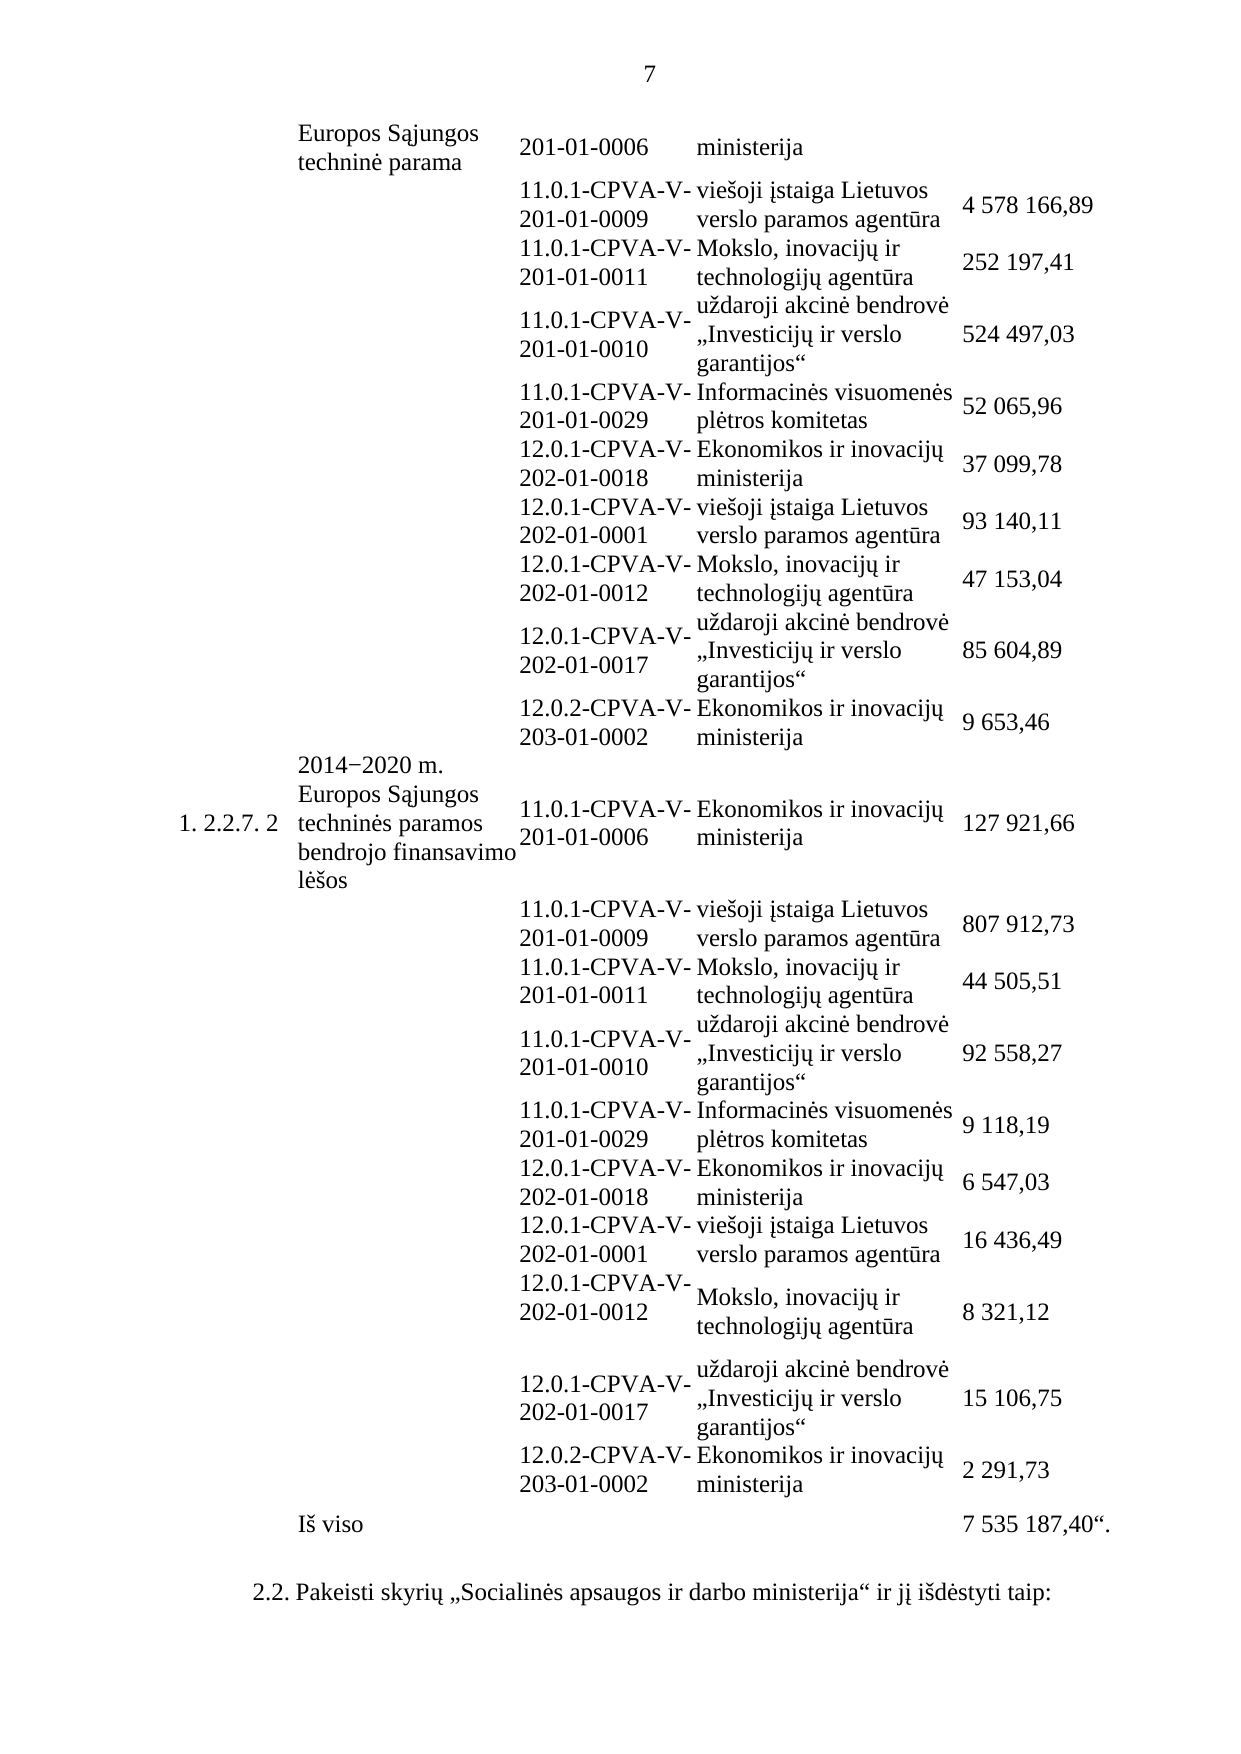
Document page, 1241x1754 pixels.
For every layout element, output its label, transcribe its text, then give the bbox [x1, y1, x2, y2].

table_cell [177, 607, 296, 693]
table_cell 9 118,19 [961, 1096, 1153, 1153]
table_cell 12.0.1-CPVA-V-202-01-0017 [518, 1354, 695, 1441]
table_cell 12.0.1-CPVA-V-202-01-0018 [518, 434, 695, 492]
table_cell 127 921,66 [961, 751, 1153, 894]
table_cell [296, 1354, 518, 1441]
table_cell 12.0.1-CPVA-V-202-01-0018 [518, 1153, 695, 1211]
table_cell 2014−2020 m. Europos Sąjungos techninės paramos bendrojo finansavimo lėšos [296, 751, 518, 894]
table_cell 11.0.1-CPVA-V-201-01-0011 [518, 952, 695, 1009]
table_cell Mokslo, inovacijų ir technologijų agentūra [695, 233, 961, 291]
table_cell 93 140,11 [961, 492, 1153, 549]
table_cell [177, 952, 296, 1009]
table_cell 9 653,46 [961, 693, 1153, 751]
table_cell [296, 1268, 518, 1354]
table_cell 524 497,03 [961, 291, 1153, 377]
table_cell viešoji įstaiga Lietuvos verslo paramos agentūra [695, 492, 961, 549]
table_cell [296, 1096, 518, 1153]
table_cell 47 153,04 [961, 549, 1153, 607]
table_cell [177, 1009, 296, 1096]
table_cell 201-01-0006 [518, 118, 695, 176]
table_cell [296, 894, 518, 952]
table_cell 6 547,03 [961, 1153, 1153, 1211]
text 2.2. Pakeisti skyrių „Socialinės apsaugos ir darbo ministerija“ ir jį išdėstyti taip: [177, 1577, 1122, 1606]
table_cell Ekonomikos ir inovacijų ministerija [695, 751, 961, 894]
table_cell viešoji įstaiga Lietuvos verslo paramos agentūra [695, 894, 961, 952]
table_cell [296, 492, 518, 549]
table_cell [177, 176, 296, 233]
table_cell 12.0.1-CPVA-V-202-01-0001 [518, 1211, 695, 1268]
table_cell Iš viso [296, 1498, 518, 1549]
table_cell [296, 1211, 518, 1268]
table_cell Ekonomikos ir inovacijų ministerija [695, 434, 961, 492]
table_cell [177, 549, 296, 607]
table_cell Ekonomikos ir inovacijų ministerija [695, 1441, 961, 1498]
table_cell 11.0.1-CPVA-V-201-01-0009 [518, 176, 695, 233]
table_cell Mokslo, inovacijų ir technologijų agentūra [695, 549, 961, 607]
table_cell [518, 1498, 695, 1549]
table_cell Europos Sąjungos techninė parama [296, 118, 518, 176]
table_cell [296, 434, 518, 492]
table_cell 11.0.1-CPVA-V-201-01-0010 [518, 291, 695, 377]
table_cell [695, 1498, 961, 1549]
table_cell 12.0.1-CPVA-V-202-01-0012 [518, 1268, 695, 1354]
table_cell 11.0.1-CPVA-V-201-01-0009 [518, 894, 695, 952]
table_cell 11.0.1-CPVA-V-201-01-0006 [518, 751, 695, 894]
table_cell 16 436,49 [961, 1211, 1153, 1268]
table_cell [296, 291, 518, 377]
table_cell 12.0.2-CPVA-V-203-01-0002 [518, 693, 695, 751]
table_cell 15 106,75 [961, 1354, 1153, 1441]
table_cell 2 291,73 [961, 1441, 1153, 1498]
table_cell Informacinės visuomenės plėtros komitetas [695, 377, 961, 434]
table_cell [177, 1268, 296, 1354]
table_cell Ekonomikos ir inovacijų ministerija [695, 1153, 961, 1211]
table_cell 11.0.1-CPVA-V-201-01-0011 [518, 233, 695, 291]
table_cell [296, 176, 518, 233]
table_cell 11.0.1-CPVA-V-201-01-0029 [518, 377, 695, 434]
table_cell [177, 1498, 296, 1549]
table_cell 44 505,51 [961, 952, 1153, 1009]
table_cell [961, 118, 1153, 176]
table_cell viešoji įstaiga Lietuvos verslo paramos agentūra [695, 1211, 961, 1268]
table_cell [177, 492, 296, 549]
table_cell [296, 377, 518, 434]
table_cell [296, 233, 518, 291]
table_cell uždaroji akcinė bendrovė „Investicijų ir verslo garantijos“ [695, 1009, 961, 1096]
table_cell 37 099,78 [961, 434, 1153, 492]
table_cell [177, 693, 296, 751]
table_cell Informacinės visuomenės plėtros komitetas [695, 1096, 961, 1153]
table_cell uždaroji akcinė bendrovė „Investicijų ir verslo garantijos“ [695, 1354, 961, 1441]
table_cell 12.0.1-CPVA-V-202-01-0017 [518, 607, 695, 693]
table_cell 8 321,12 [961, 1268, 1153, 1354]
table_cell [177, 1096, 296, 1153]
table_cell [296, 1153, 518, 1211]
table_cell Mokslo, inovacijų ir technologijų agentūra [695, 952, 961, 1009]
table_cell [177, 1354, 296, 1441]
table_cell 92 558,27 [961, 1009, 1153, 1096]
table_cell 11.0.1-CPVA-V-201-01-0029 [518, 1096, 695, 1153]
table_cell [177, 1211, 296, 1268]
table_cell 11.0.1-CPVA-V-201-01-0010 [518, 1009, 695, 1096]
table_cell [296, 1009, 518, 1096]
table_cell uždaroji akcinė bendrovė „Investicijų ir verslo garantijos“ [695, 607, 961, 693]
table_cell 252 197,41 [961, 233, 1153, 291]
table_cell [177, 233, 296, 291]
table_cell [177, 291, 296, 377]
table_cell [177, 894, 296, 952]
table_cell [296, 1441, 518, 1498]
table_cell 12.0.1-CPVA-V-202-01-0001 [518, 492, 695, 549]
table_cell Mokslo, inovacijų ir technologijų agentūra [695, 1268, 961, 1354]
table_cell Ekonomikos ir inovacijų ministerija [695, 693, 961, 751]
table_cell [296, 693, 518, 751]
table_cell [177, 1441, 296, 1498]
table_cell [296, 549, 518, 607]
table_cell 1. 2.2.7. 2 [177, 751, 296, 894]
table_cell ministerija [695, 118, 961, 176]
table_cell 807 912,73 [961, 894, 1153, 952]
table_cell [177, 434, 296, 492]
table_cell 7 535 187,40“. [961, 1498, 1153, 1549]
table_cell [177, 118, 296, 176]
table_cell [177, 377, 296, 434]
table_cell 4 578 166,89 [961, 176, 1153, 233]
table_cell 85 604,89 [961, 607, 1153, 693]
table_cell 12.0.1-CPVA-V-202-01-0012 [518, 549, 695, 607]
table_cell [177, 1153, 296, 1211]
table_cell [296, 607, 518, 693]
table_cell [296, 952, 518, 1009]
table_cell 52 065,96 [961, 377, 1153, 434]
table_cell uždaroji akcinė bendrovė „Investicijų ir verslo garantijos“ [695, 291, 961, 377]
table_cell viešoji įstaiga Lietuvos verslo paramos agentūra [695, 176, 961, 233]
table_cell 12.0.2-CPVA-V-203-01-0002 [518, 1441, 695, 1498]
